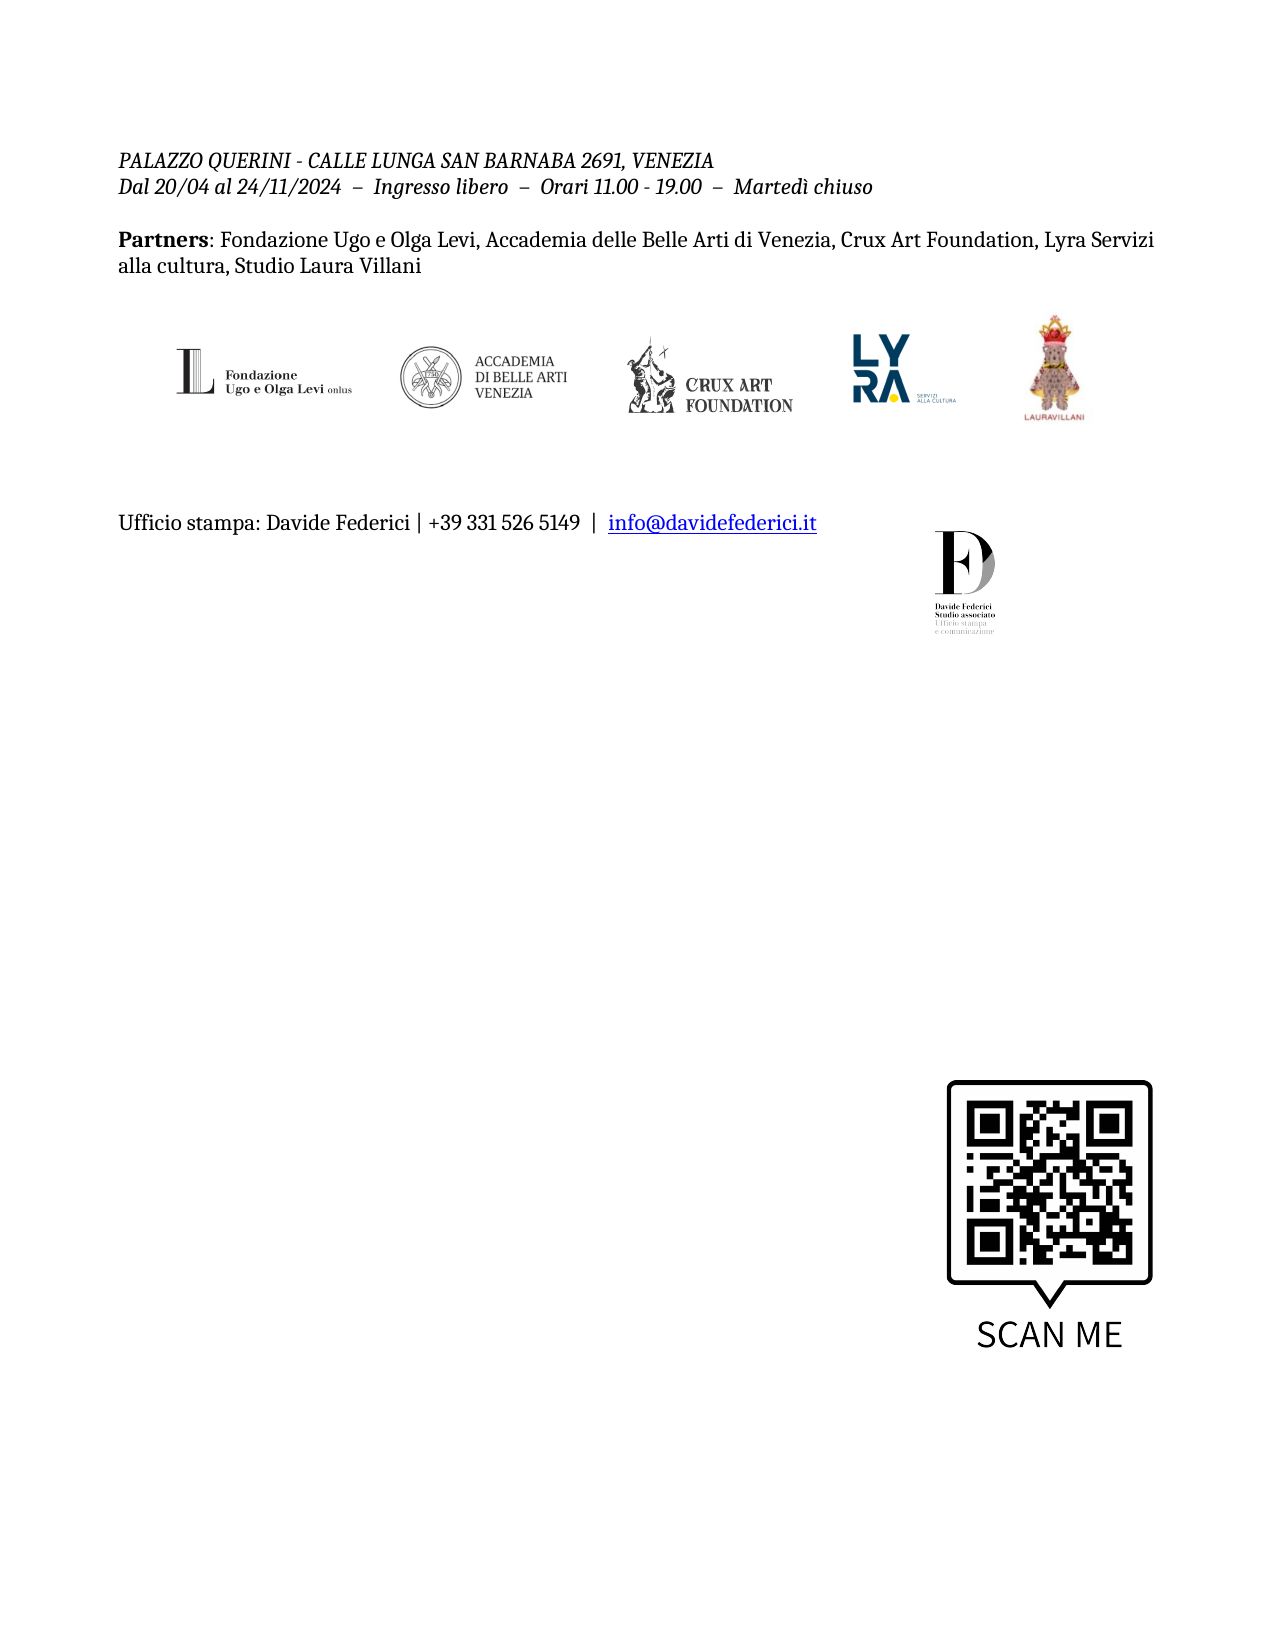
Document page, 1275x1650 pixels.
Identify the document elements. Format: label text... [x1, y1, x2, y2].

picture [921, 517, 1009, 648]
text Dal 20/04 al 24/11/2024 – Ingresso libero – Orari 11.00 - 19.00 – Martedì chiuso [118, 174, 1157, 200]
text Ufficio stampa: Davide Federici | +39 331 526 5149 | info@davidefederici.it [118, 510, 1157, 537]
text PALAZZO QUERINI - CALLE LUNGA SAN BARNABA 2691, VENEZIA [118, 148, 1157, 174]
text Partners: Fondazione Ugo e Olga Levi, Accademia delle Belle Arti di Venezia, Crux Art Foundation, Lyra Servizi alla cultura, Studio Laura Villani [118, 227, 1157, 279]
picture [946, 1080, 1153, 1368]
picture [150, 279, 1125, 482]
